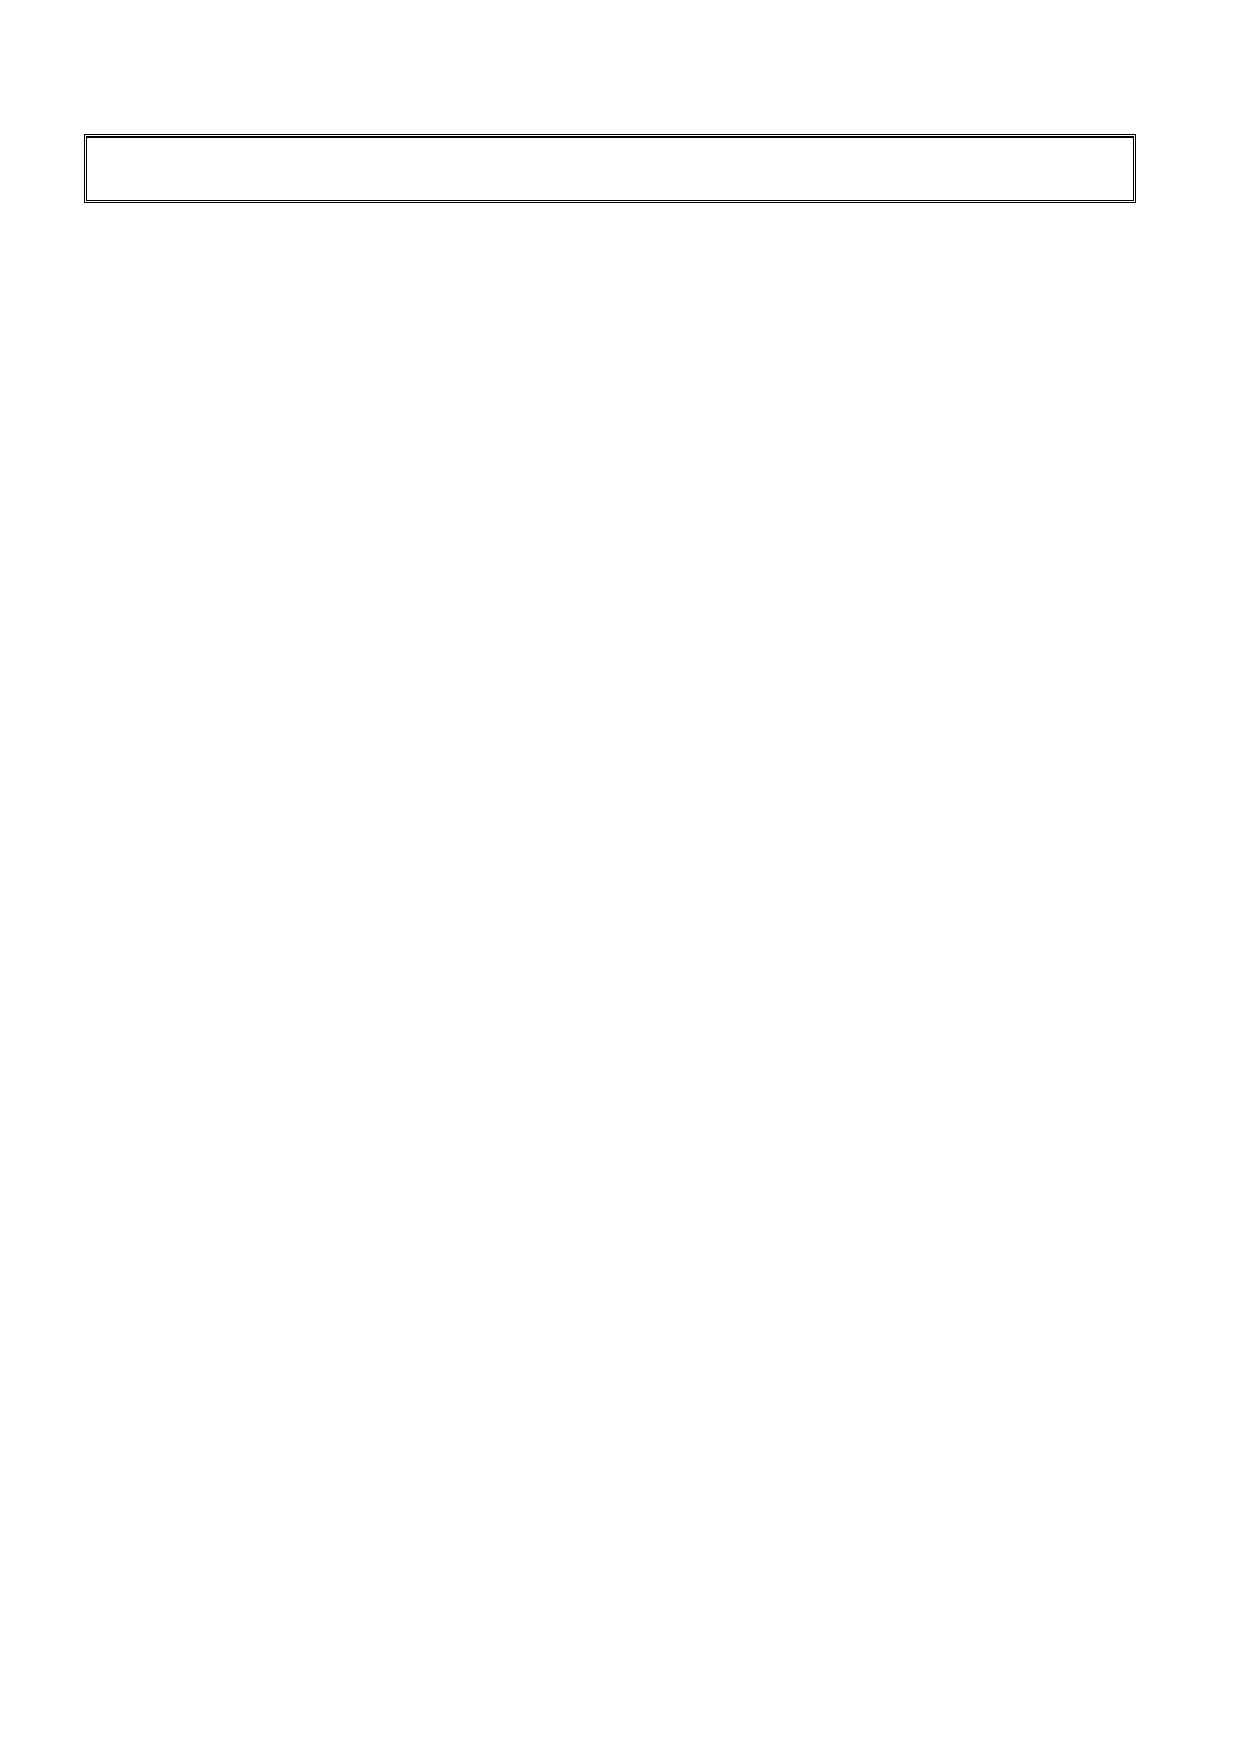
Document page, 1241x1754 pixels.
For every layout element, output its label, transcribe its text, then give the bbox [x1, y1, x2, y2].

table_cell ○符合資格 ○不符合資格 原因： [263, 138, 854, 200]
table_cell 教務處核章 [854, 138, 1133, 200]
table_cell 審查結果 [87, 138, 263, 200]
